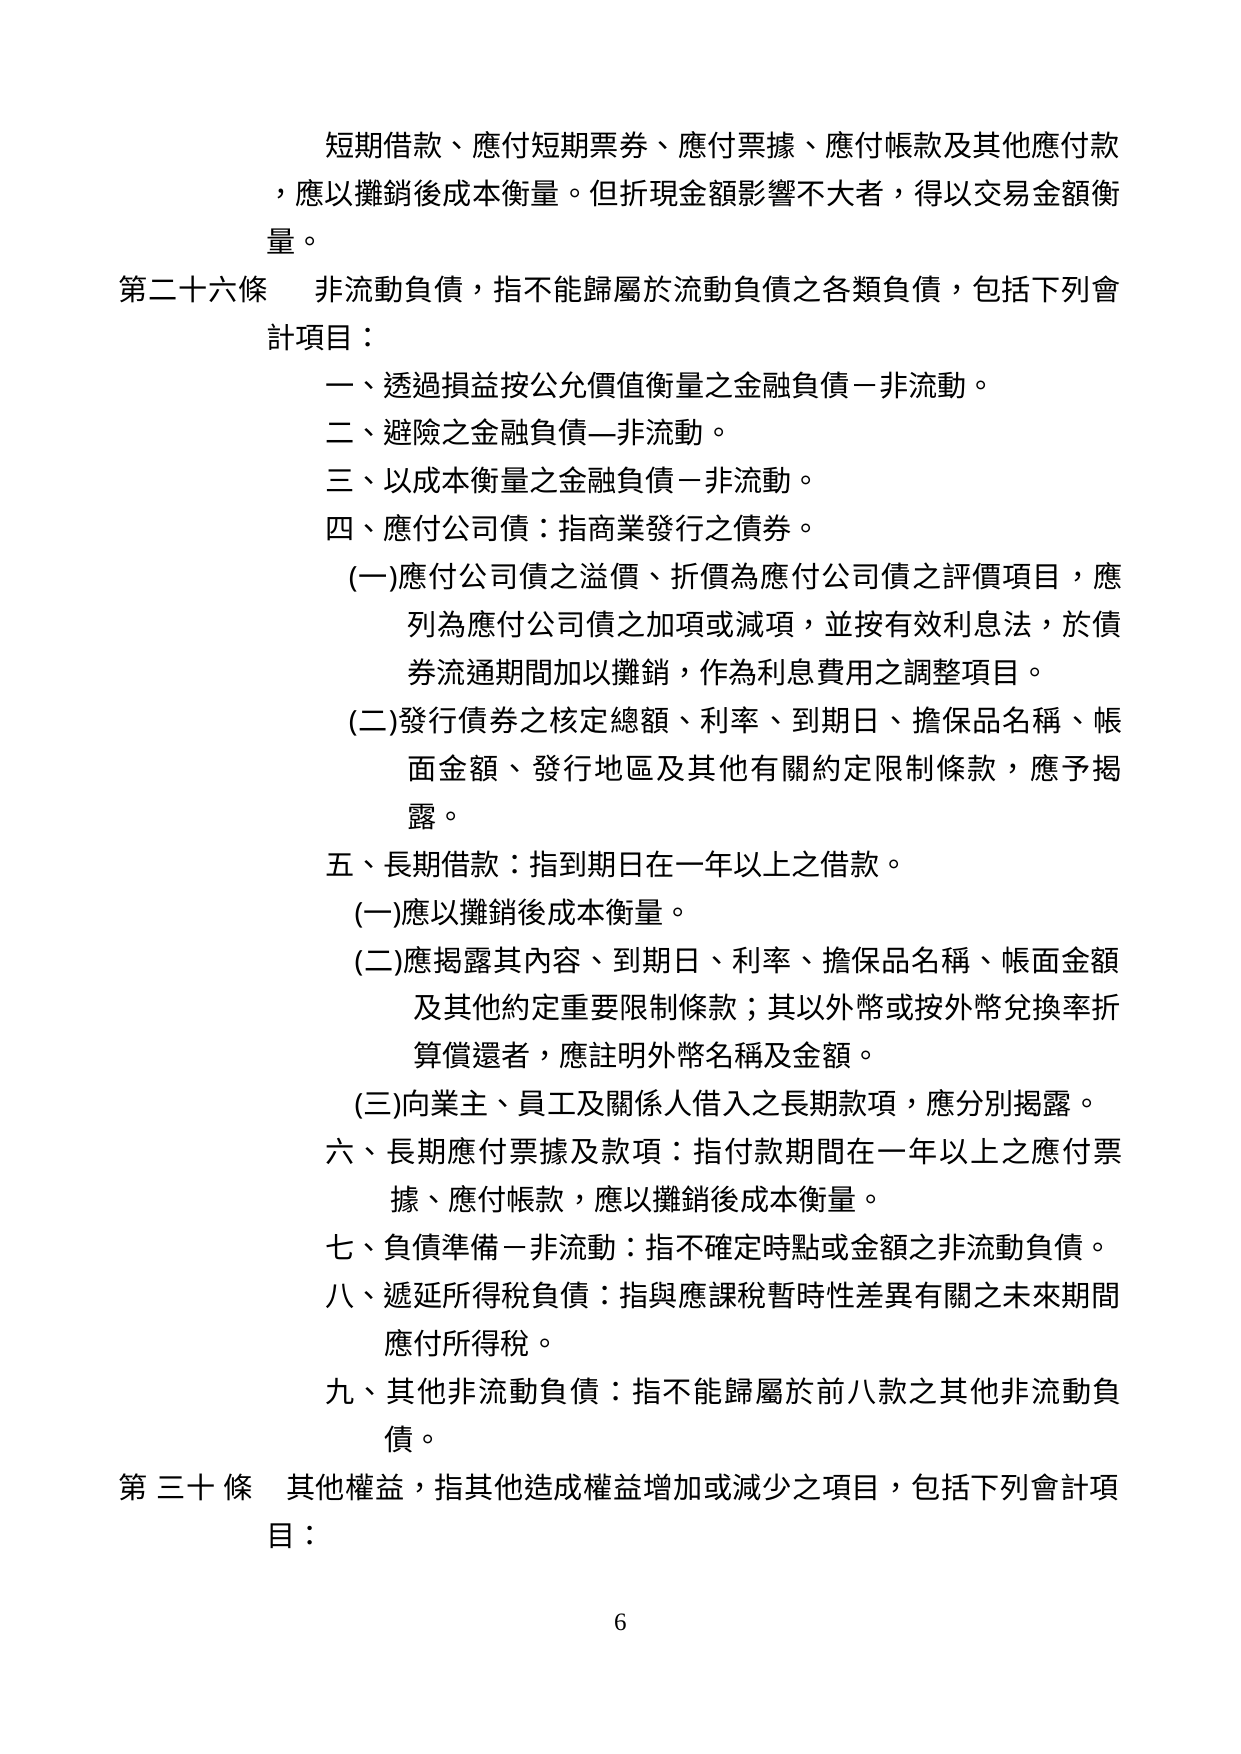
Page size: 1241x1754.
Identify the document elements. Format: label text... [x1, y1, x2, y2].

text 一、透過損益按公允價值衡量之金融負債－非流動。 [295, 358, 1122, 406]
text (二)發行債券之核定總額、利率、到期日、擔保品名稱、帳面金額、發行地區及其他有關約定限制條款，應予揭露。 [348, 693, 1122, 837]
text 二、避險之金融負債—非流動。 [295, 406, 1122, 453]
text (一)應以攤銷後成本衡量。 [295, 885, 1122, 933]
text 八、遞延所得稅負債：指與應課稅暫時性差異有關之未來期間應付所得稅。 [325, 1268, 1122, 1364]
text 第 三十 條 其他權益，指其他造成權益增加或減少之項目，包括下列會計項目： [118, 1460, 1122, 1556]
text 短期借款、應付短期票券、應付票據、應付帳款及其他應付款，應以攤銷後成本衡量。但折現金額影響不大者，得以交易金額衡量。 [266, 118, 1122, 262]
text 第二十六條 非流動負債，指不能歸屬於流動負債之各類負債，包括下列會計項目： [118, 262, 1122, 358]
text 六、長期應付票據及款項：指付款期間在一年以上之應付票據、應付帳款，應以攤銷後成本衡量。 [325, 1124, 1122, 1220]
text 七、負債準備－非流動：指不確定時點或金額之非流動負債。 [295, 1220, 1122, 1268]
text (二)應揭露其內容、到期日、利率、擔保品名稱、帳面金額及其他約定重要限制條款；其以外幣或按外幣兌換率折算償還者，應註明外幣名稱及金額。 [354, 933, 1122, 1076]
text 五、長期借款：指到期日在一年以上之借款。 [295, 837, 1122, 885]
text 九、其他非流動負債：指不能歸屬於前八款之其他非流動負債。 [325, 1364, 1122, 1460]
text 三、以成本衡量之金融負債－非流動。 [295, 453, 1122, 501]
text (三)向業主、員工及關係人借入之長期款項，應分別揭露。 [295, 1076, 1122, 1124]
text 四、應付公司債：指商業發行之債券。 [295, 501, 1122, 549]
text (一)應付公司債之溢價、折價為應付公司債之評價項目，應列為應付公司債之加項或減項，並按有效利息法，於債券流通期間加以攤銷，作為利息費用之調整項目。 [348, 549, 1122, 693]
